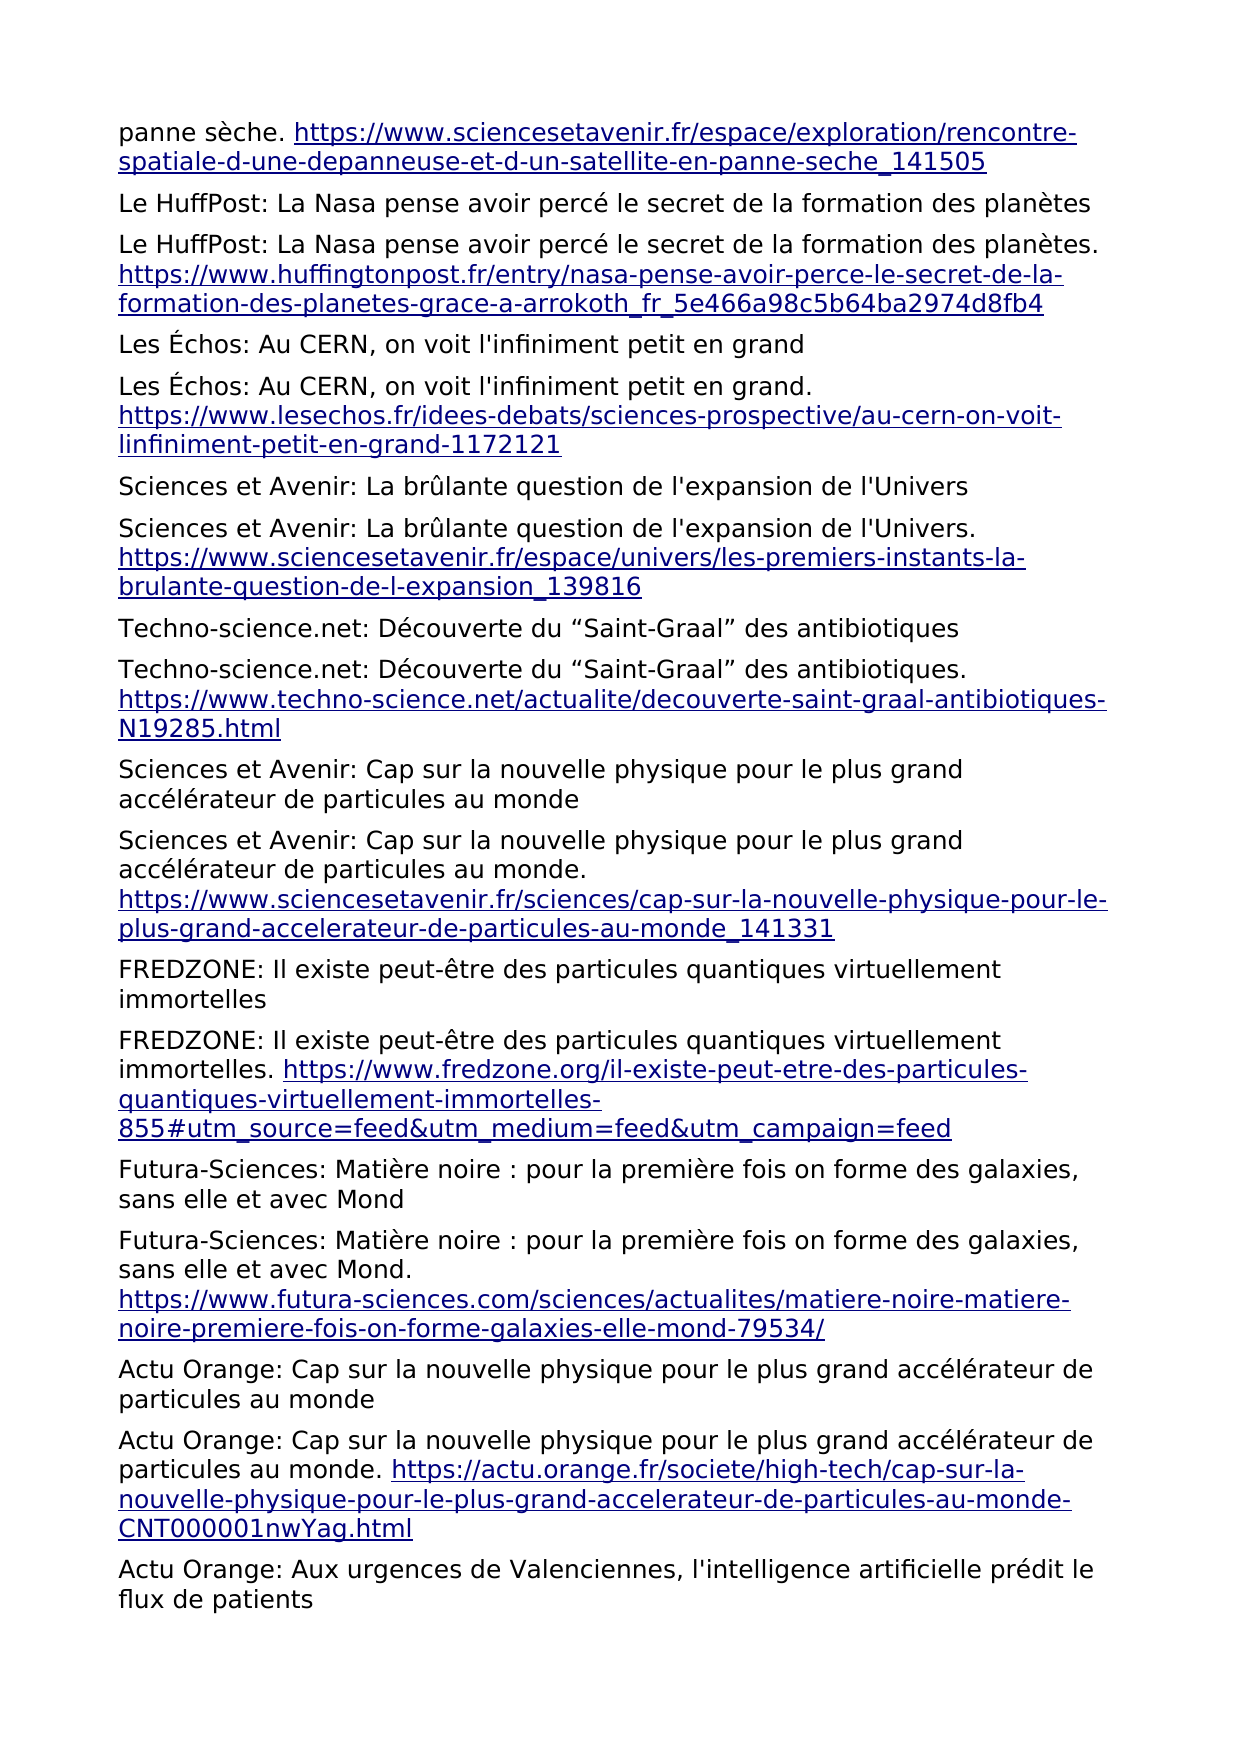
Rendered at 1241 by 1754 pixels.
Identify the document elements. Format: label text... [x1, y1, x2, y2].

text Sciences et Avenir: Cap sur la nouvelle physique pour le plus grand accélérateur de particules au monde [118, 756, 1122, 814]
text panne sèche. https://www.sciencesetavenir.fr/espace/exploration/rencontre-spatiale-d-une-depanneuse-et-d-un-satellite-en-panne-seche_141505 [118, 118, 1122, 176]
text Techno-science.net: Découverte du “Saint-Graal” des antibiotiques. https://www.techno-science.net/actualite/decouverte-saint-graal-antibiotiques-N19285.html [118, 656, 1122, 743]
text Le HuffPost: La Nasa pense avoir percé le secret de la formation des planètes. https://www.huffingtonpost.fr/entry/nasa-pense-avoir-perce-le-secret-de-la-formation-des-planetes-grace-a-arrokoth_fr_5e466a98c5b64ba2974d8fb4 [118, 231, 1122, 318]
text Sciences et Avenir: La brûlante question de l'expansion de l'Univers [118, 472, 1122, 501]
text Les Échos: Au CERN​, on voit l'infiniment petit en grand. https://www.lesechos.fr/idees-debats/sciences-prospective/au-cern-on-voit-linfiniment-petit-en-grand-1172121 [118, 372, 1122, 460]
text FREDZONE: Il existe peut-être des particules quantiques virtuellement immortelles [118, 956, 1122, 1014]
text Sciences et Avenir: Cap sur la nouvelle physique pour le plus grand accélérateur de particules au monde. https://www.sciencesetavenir.fr/sciences/cap-sur-la-nouvelle-physique-pour-le-plus-grand-accelerateur-de-particules-au-monde_141331 [118, 826, 1122, 943]
text Les Échos: Au CERN​, on voit l'infiniment petit en grand [118, 331, 1122, 360]
text Actu Orange: Aux urgences de Valenciennes, l'intelligence artificielle prédit le flux de patients [118, 1556, 1122, 1614]
text Futura-Sciences: Matière noire : pour la première fois on forme des galaxies, sans elle et avec Mond [118, 1156, 1122, 1214]
text Le HuffPost: La Nasa pense avoir percé le secret de la formation des planètes [118, 189, 1122, 218]
text Futura-Sciences: Matière noire : pour la première fois on forme des galaxies, sans elle et avec Mond. https://www.futura-sciences.com/sciences/actualites/matiere-noire-matiere-noire-premiere-fois-on-forme-galaxies-elle-mond-79534/ [118, 1226, 1122, 1343]
text Actu Orange: Cap sur la nouvelle physique pour le plus grand accélérateur de particules au monde [118, 1356, 1122, 1414]
text FREDZONE: Il existe peut-être des particules quantiques virtuellement immortelles. https://www.fredzone.org/il-existe-peut-etre-des-particules-quantiques-virtuellement-immortelles-855#utm_source=feed&utm_medium=feed&utm_campaign=feed [118, 1026, 1122, 1143]
text Actu Orange: Cap sur la nouvelle physique pour le plus grand accélérateur de particules au monde. https://actu.orange.fr/societe/high-tech/cap-sur-la-nouvelle-physique-pour-le-plus-grand-accelerateur-de-particules-au-monde-CNT000001nwYag.html [118, 1426, 1122, 1543]
text Techno-science.net: Découverte du “Saint-Graal” des antibiotiques [118, 614, 1122, 643]
text Sciences et Avenir: La brûlante question de l'expansion de l'Univers. https://www.sciencesetavenir.fr/espace/univers/les-premiers-instants-la-brulante-question-de-l-expansion_139816 [118, 514, 1122, 601]
